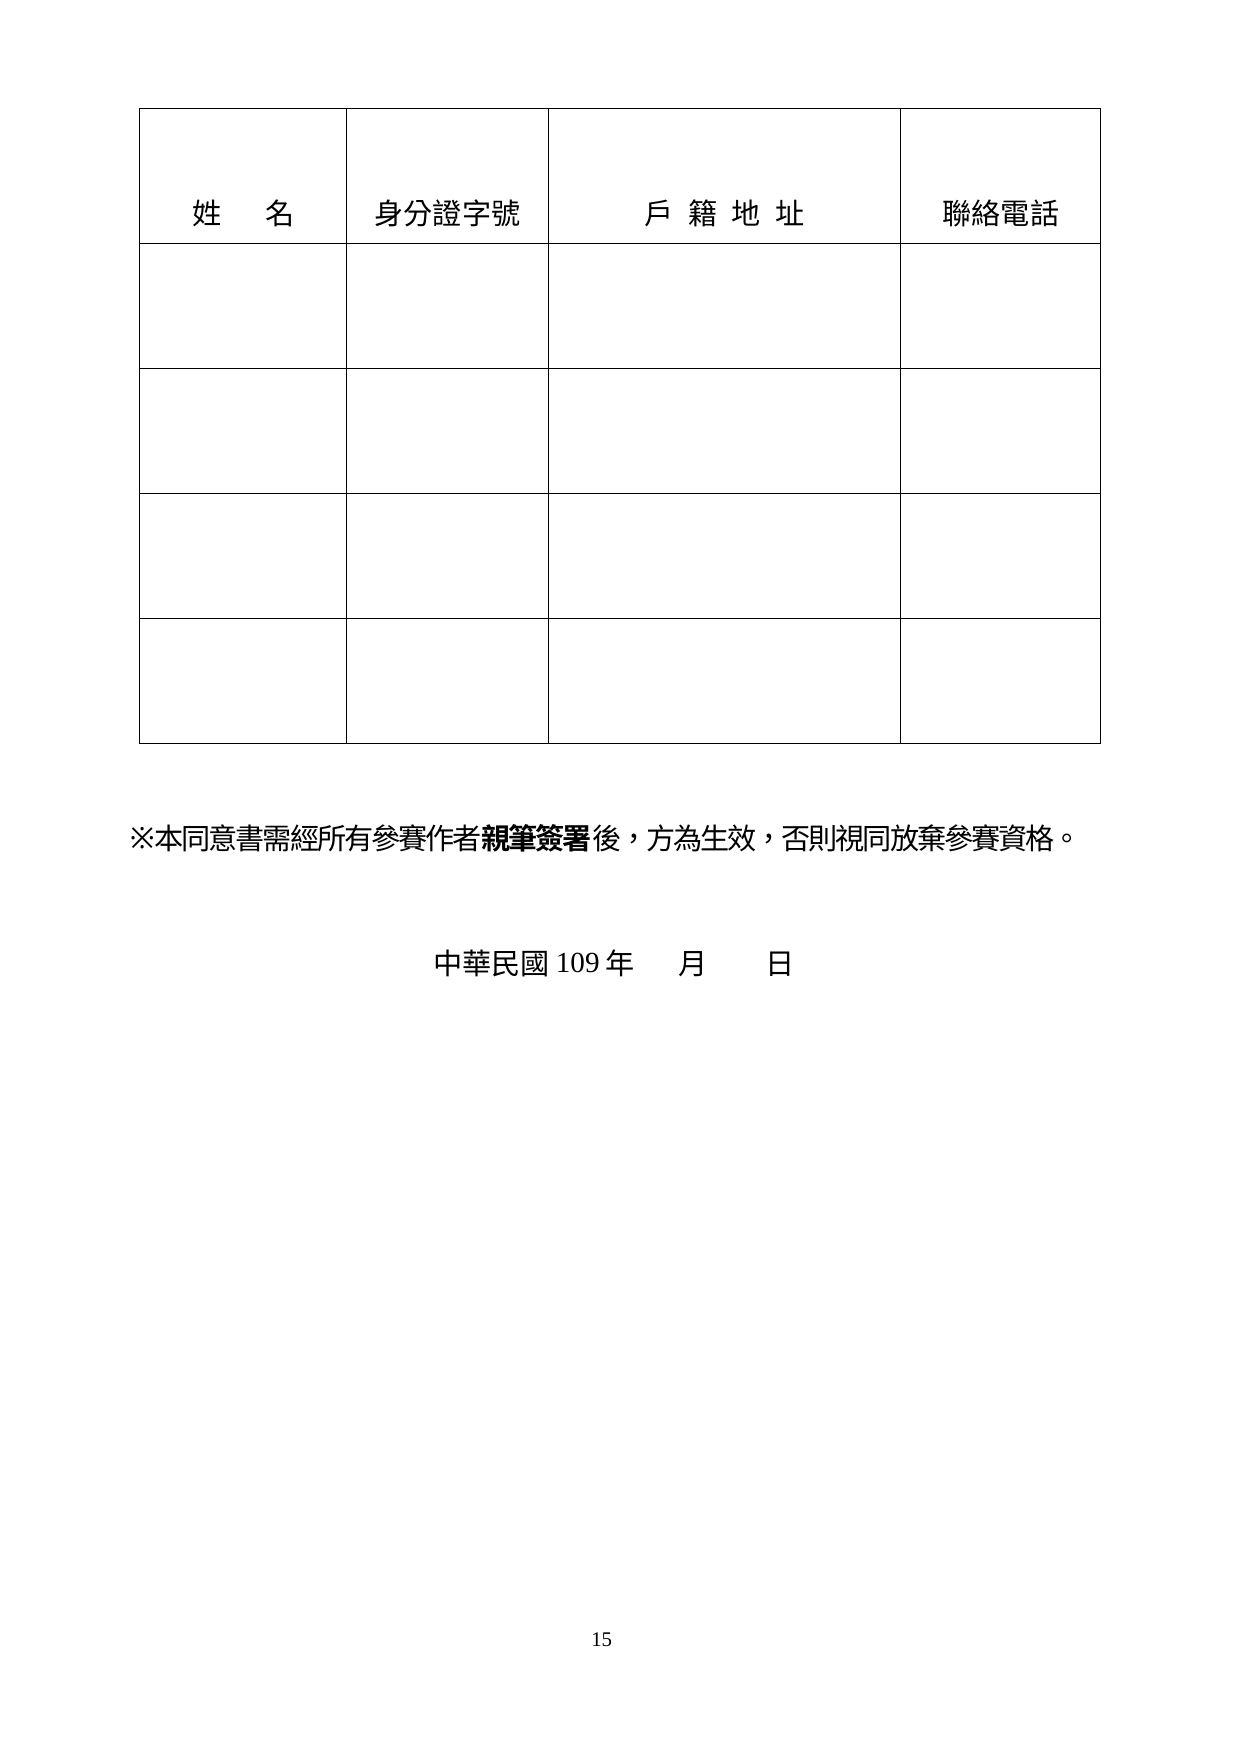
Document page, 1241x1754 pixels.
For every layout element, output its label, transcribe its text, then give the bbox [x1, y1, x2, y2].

table_cell [140, 494, 346, 618]
table_cell [347, 494, 548, 618]
table_cell [549, 369, 900, 493]
text 中華民國109年 月 日 [130, 920, 1110, 983]
table_cell [347, 619, 548, 743]
table_cell [140, 244, 346, 368]
table_cell [347, 244, 548, 368]
table_cell [140, 369, 346, 493]
table_cell [901, 369, 1100, 493]
table_header 聯絡電話 [901, 109, 1100, 243]
table_cell [549, 244, 900, 368]
table_cell [901, 619, 1100, 743]
table_cell [901, 494, 1100, 618]
table_cell [347, 369, 548, 493]
table_header 戶 籍 地 址 [549, 109, 900, 243]
table_header 身分證字號 [347, 109, 548, 243]
table_cell [901, 244, 1100, 368]
table_header 姓 名 [140, 109, 346, 243]
text ※本同意書需經所有參賽作者親筆簽署後，方為生效，否則視同放棄參賽資格。 [92, 795, 1140, 858]
table_cell [549, 494, 900, 618]
table_cell [549, 619, 900, 743]
table_cell [140, 619, 346, 743]
